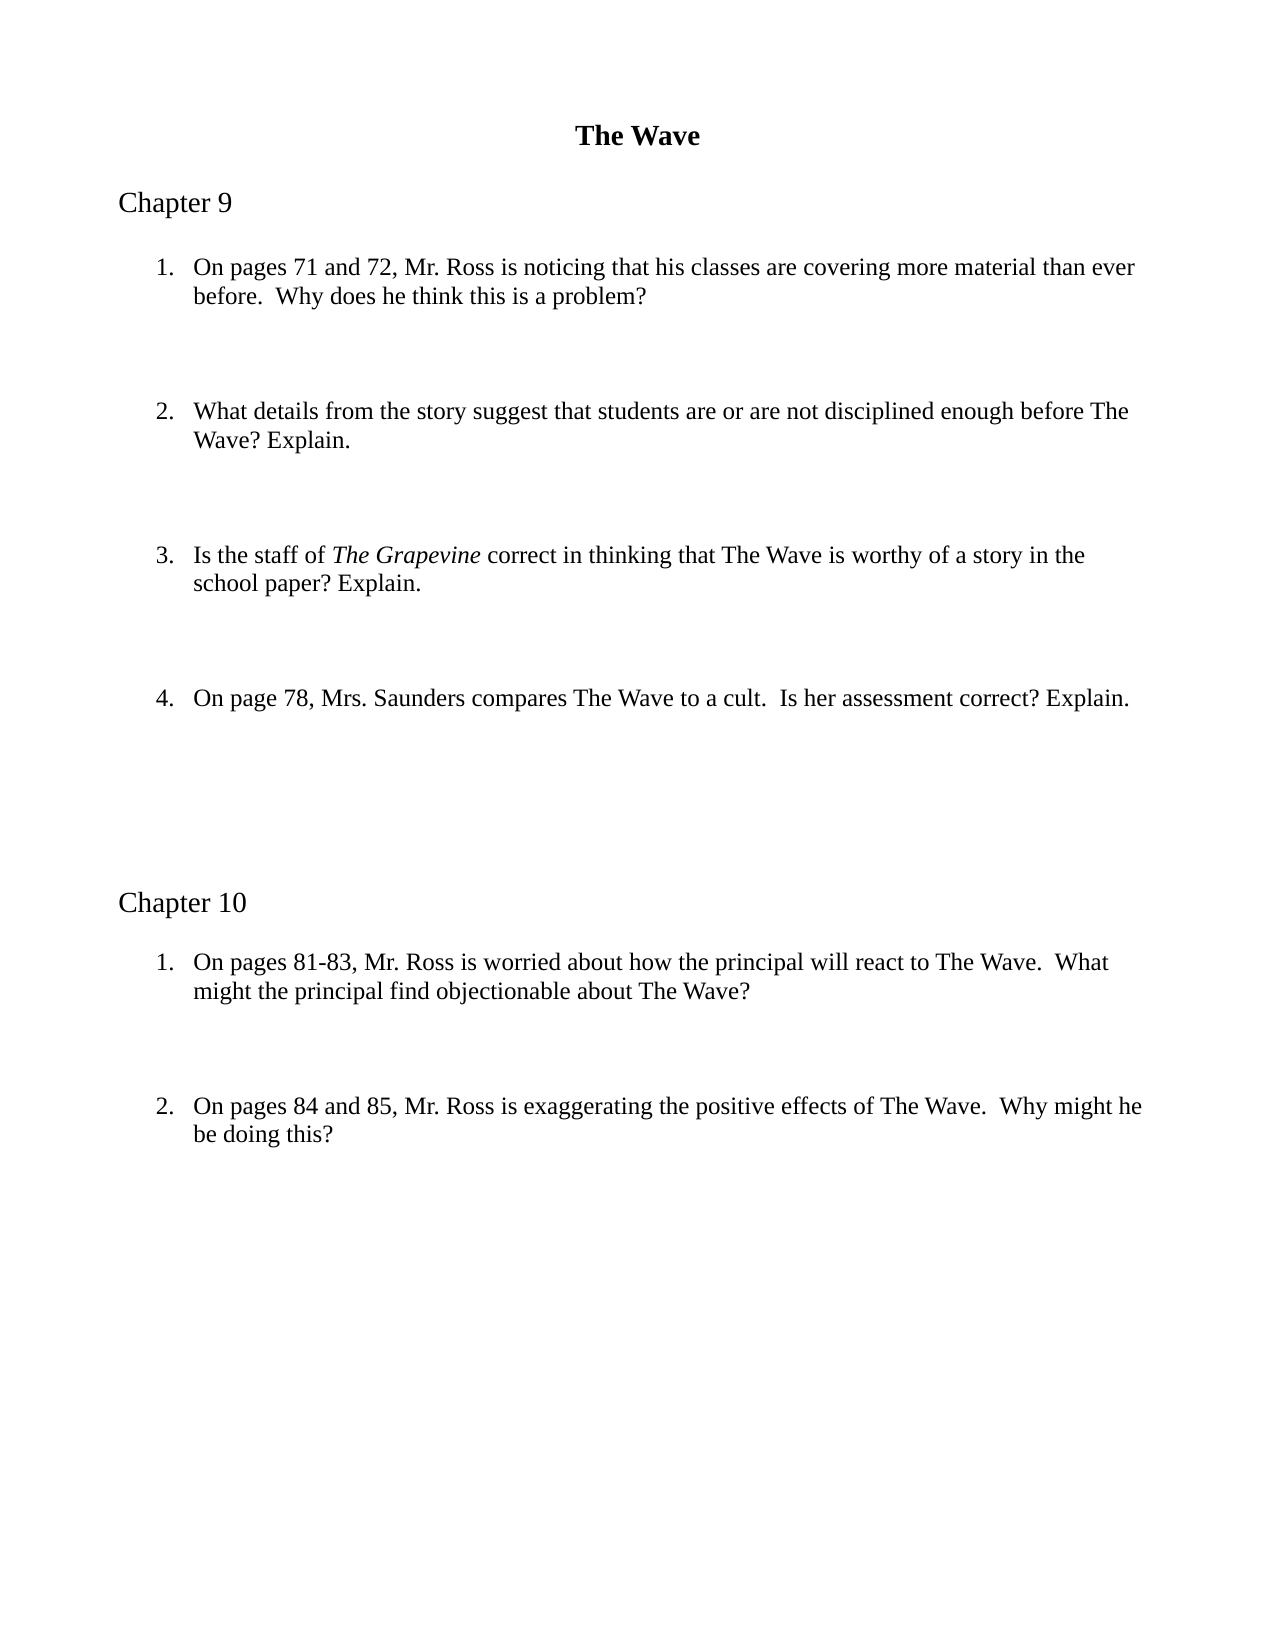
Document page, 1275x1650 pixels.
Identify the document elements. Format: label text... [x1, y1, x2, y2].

text Chapter 10 [118, 885, 1157, 918]
text The Wave [118, 118, 1157, 152]
list Is the staff of The Grapevine correct in thinking that The Wave is worthy of a story in the school paper? Explain. [156, 540, 1157, 597]
list On pages 81-83, Mr. Ross is worried about how the principal will react to The Wave. What might the principal find objectionable about The Wave? [156, 947, 1157, 1004]
list On pages 84 and 85, Mr. Ross is exaggerating the positive effects of The Wave. Why might he be doing this? [156, 1091, 1157, 1148]
list What details from the story suggest that students are or are not disciplined enough before The Wave? Explain. [156, 396, 1157, 453]
list On page 78, Mrs. Saunders compares The Wave to a cult. Is her assessment correct? Explain. [156, 683, 1157, 712]
text Chapter 9 [118, 185, 1157, 219]
list On pages 71 and 72, Mr. Ross is noticing that his classes are covering more material than ever before. Why does he think this is a problem? [156, 252, 1157, 310]
